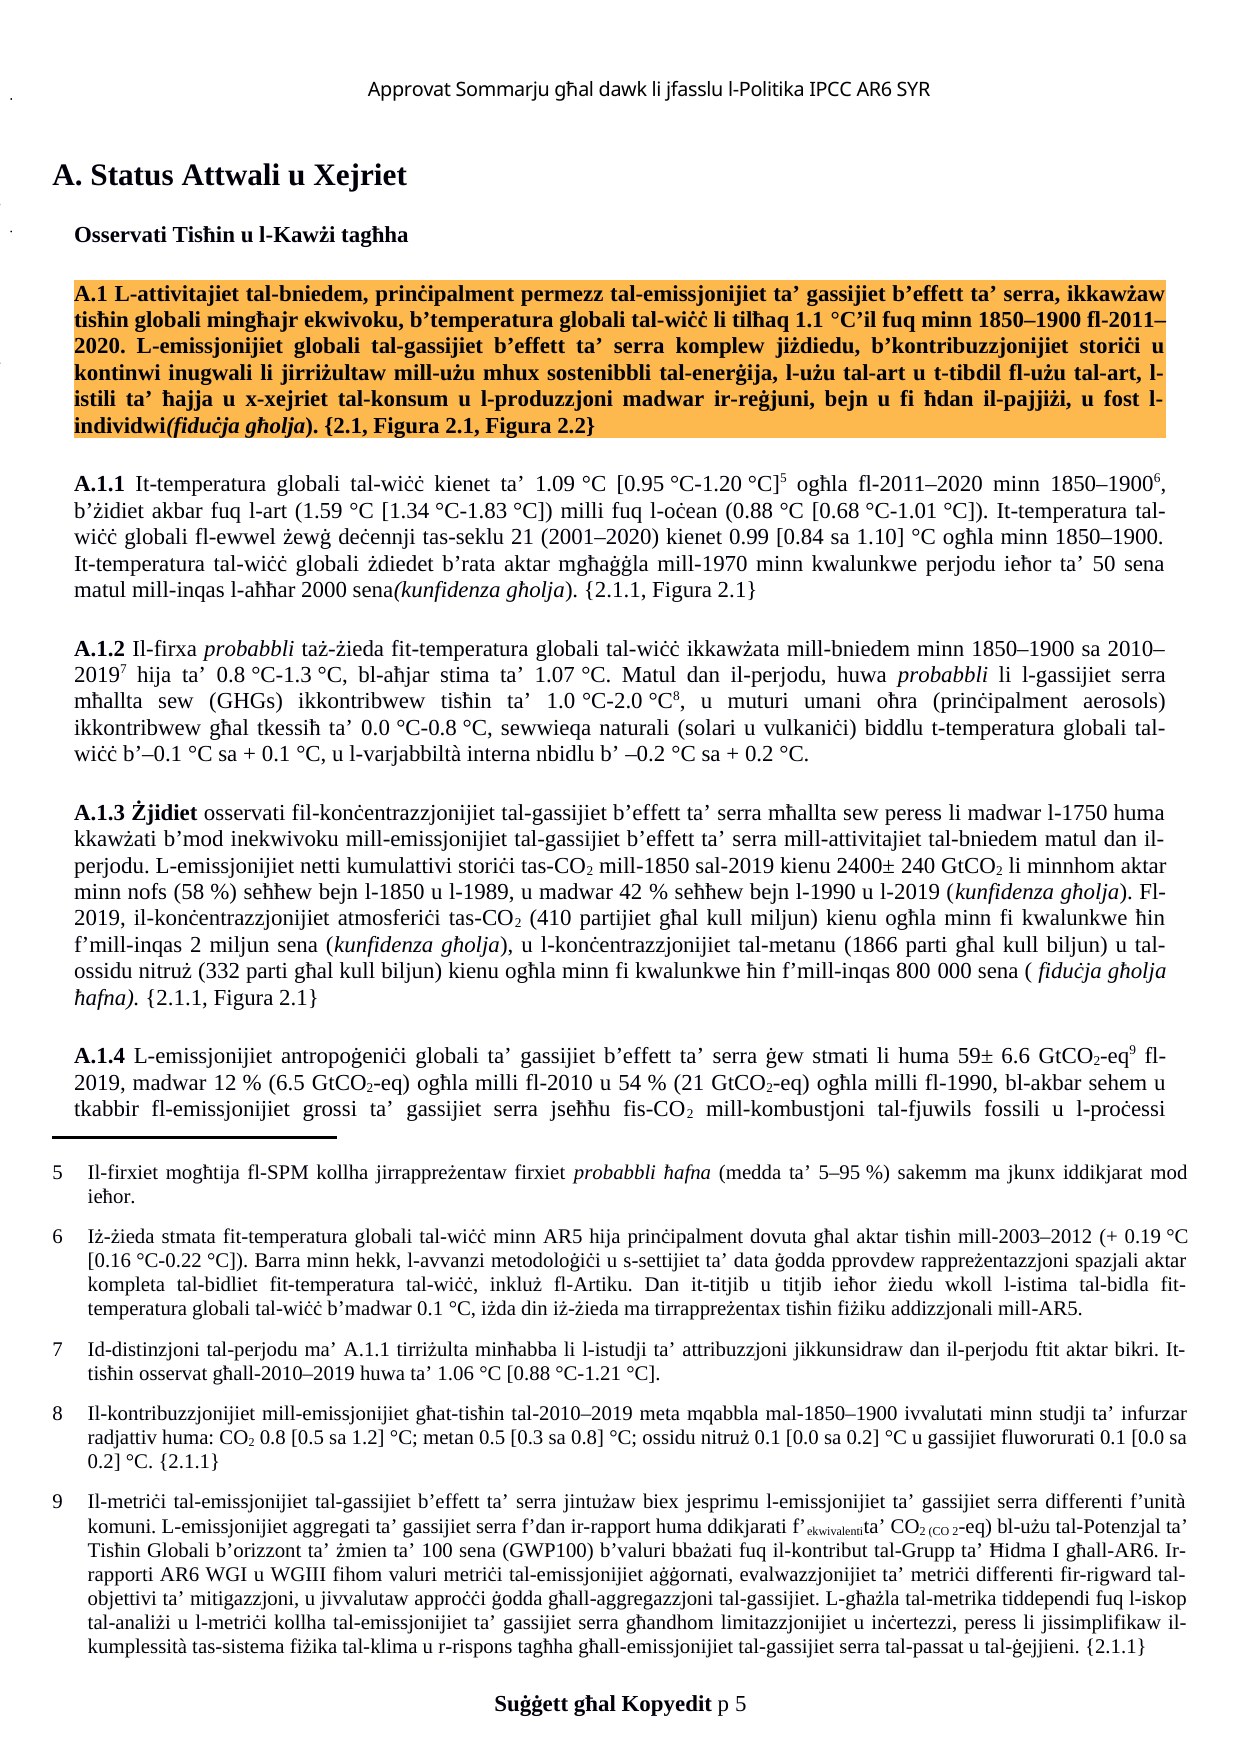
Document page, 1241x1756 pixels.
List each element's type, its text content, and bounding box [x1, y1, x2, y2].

text Iż-żieda stmata fit-temperatura globali tal-wiċċ minn AR5 hija prinċipalment dovuta għal aktar tisħin mill-2003–2012 (+ 0.19 °C [0.16 °C-0.22 °C]). Barra minn hekk, l-avvanzi metodoloġiċi u s-settijiet ta’ data ġodda pprovdew rappreżentazzjoni spazjali aktar kompleta tal-bidliet fit-temperatura tal-wiċċ, inkluż fl-Artiku. Dan it-titjib u titjib ieħor żiedu wkoll l-istima tal-bidla fit-temperatura globali tal-wiċċ b’madwar 0.1 °C, iżda din iż-żieda ma tirrappreżentax tisħin fiżiku addizzjonali mill-AR5. [52, 1224, 1188, 1320]
text A.1.3 Żjidiet osservati fil-konċentrazzjonijiet tal-gassijiet b’effett ta’ serra mħallta sew peress li madwar l-1750 huma kkawżati b’mod inekwivoku mill-emissjonijiet tal-gassijiet b’effett ta’ serra mill-attivitajiet tal-bniedem matul dan il-perjodu. L-emissjonijiet netti kumulattivi storiċi tas-CO2 mill-1850 sal-2019 kienu 2400± 240 GtCO2 li minnhom aktar minn nofs (58 %) seħħew bejn l-1850 u l-1989, u madwar 42 % seħħew bejn l-1990 u l-2019 (kunfidenza għolja). Fl-2019, il-konċentrazzjonijiet atmosferiċi tas-CO2 (410 partijiet għal kull miljun) kienu ogħla minn fi kwalunkwe ħin f’mill-inqas 2 miljun sena (kunfidenza għolja), u l-konċentrazzjonijiet tal-metanu (1866 parti għal kull biljun) u tal-ossidu nitruż (332 parti għal kull biljun) kienu ogħla minn fi kwalunkwe ħin f’mill-inqas 800 000 sena ( fiduċja għolja ħafna). {2.1.1, Figura 2.1} [74, 799, 1166, 1010]
text A.1.2 Il-firxa probabbli taż-żieda fit-temperatura globali tal-wiċċ ikkawżata mill-bniedem minn 1850–1900 sa 2010–2019 hija ta’ 0.8 °C-1.3 °C, bl-aħjar stima ta’ 1.07 °C. Matul dan il-perjodu, huwa probabbli li l-gassijiet serra mħallta sew (GHGs) ikkontribwew tisħin ta’ 1.0 °C-2.0 °C, u muturi umani oħra (prinċipalment aerosols) ikkontribwew għal tkessiħ ta’ 0.0 °C-0.8 °C, sewwieqa naturali (solari u vulkaniċi) biddlu t-temperatura globali tal-wiċċ b’–0.1 °C sa + 0.1 °C, u l-varjabbiltà interna nbidlu b’ –0.2 °C sa + 0.2 °C. [74, 635, 1166, 767]
text Il-firxiet mogħtija fl-SPM kollha jirrappreżentaw firxiet probabbli ħafna (medda ta’ 5–95 %) sakemm ma jkunx iddikjarat mod ieħor. [52, 1160, 1188, 1208]
text A.1.4 L-emissjonijiet antropoġeniċi globali ta’ gassijiet b’effett ta’ serra ġew stmati li huma 59± 6.6 GtCO2-eq fl-2019, madwar 12 % (6.5 GtCO2-eq) ogħla milli fl-2010 u 54 % (21 GtCO2-eq) ogħla milli fl-1990, bl-akbar sehem u tkabbir fl-emissjonijiet grossi ta’ gassijiet serra jseħħu fis-CO2 mill-kombustjoni tal-fjuwils fossili u l-proċessi [74, 1042, 1166, 1121]
text Osservati Tisħin u l-Kawżi tagħha [74, 221, 1166, 247]
text A.1 L-attivitajiet tal-bniedem, prinċipalment permezz tal-emissjonijiet ta’ gassijiet b’effett ta’ serra, ikkawżaw tisħin globali mingħajr ekwivoku, b’temperatura globali tal-wiċċ li tilħaq 1.1 °C’il fuq minn 1850–1900 fl-2011–2020. L-emissjonijiet globali tal-gassijiet b’effett ta’ serra komplew jiżdiedu, b’kontribuzzjonijiet storiċi u kontinwi inugwali li jirriżultaw mill-użu mhux sostenibbli tal-enerġija, l-użu tal-art u t-tibdil fl-użu tal-art, l-istili ta’ ħajja u x-xejriet tal-konsum u l-produzzjoni madwar ir-reġjuni, bejn u fi ħdan il-pajjiżi, u fost l-individwi(fiduċja għolja). {2.1, Figura 2.1, Figura 2.2} [74, 280, 1166, 438]
subtitle A. Status Attwali u Xejriet [52, 156, 1188, 192]
text Il-metriċi tal-emissjonijiet tal-gassijiet b’effett ta’ serra jintużaw biex jesprimu l-emissjonijiet ta’ gassijiet serra differenti f’unità komuni. L-emissjonijiet aggregati ta’ gassijiet serra f’dan ir-rapport huma ddikjarati f’ekwivalentita’ CO2 (CO 2-eq) bl-użu tal-Potenzjal ta’ Tisħin Globali b’orizzont ta’ żmien ta’ 100 sena (GWP100) b’valuri bbażati fuq il-kontribut tal-Grupp ta’ Ħidma I għall-AR6. Ir-rapporti AR6 WGI u WGIII fihom valuri metriċi tal-emissjonijiet aġġornati, evalwazzjonijiet ta’ metriċi differenti fir-rigward tal-objettivi ta’ mitigazzjoni, u jivvalutaw approċċi ġodda għall-aggregazzjoni tal-gassijiet. L-għażla tal-metrika tiddependi fuq l-iskop tal-analiżi u l-metriċi kollha tal-emissjonijiet ta’ gassijiet serra għandhom limitazzjonijiet u inċertezzi, peress li jissimplifikaw il-kumplessità tas-sistema fiżika tal-klima u r-rispons tagħha għall-emissjonijiet tal-gassijiet serra tal-passat u tal-ġejjieni. {2.1.1} [52, 1489, 1188, 1658]
text Il-kontribuzzjonijiet mill-emissjonijiet għat-tisħin tal-2010–2019 meta mqabbla mal-1850–1900 ivvalutati minn studji ta’ infurzar radjattiv huma: CO2 0.8 [0.5 sa 1.2] °C; metan 0.5 [0.3 sa 0.8] °C; ossidu nitruż 0.1 [0.0 sa 0.2] °C u gassijiet fluworurati 0.1 [0.0 sa 0.2] °C. {2.1.1} [52, 1401, 1188, 1473]
text Id-distinzjoni tal-perjodu ma’ A.1.1 tirriżulta minħabba li l-istudji ta’ attribuzzjoni jikkunsidraw dan il-perjodu ftit aktar bikri. It-tisħin osservat għall-2010–2019 huwa ta’ 1.06 °C [0.88 °C-1.21 °C]. [52, 1337, 1188, 1385]
text A.1.1 It-temperatura globali tal-wiċċ kienet ta’ 1.09 °C [0.95 °C-1.20 °C] ogħla fl-2011–2020 minn 1850–1900, b’żidiet akbar fuq l-art (1.59 °C [1.34 °C-1.83 °C]) milli fuq l-oċean (0.88 °C [0.68 °C-1.01 °C]). It-temperatura tal-wiċċ globali fl-ewwel żewġ deċennji tas-seklu 21 (2001–2020) kienet 0.99 [0.84 sa 1.10] °C ogħla minn 1850–1900. It-temperatura tal-wiċċ globali żdiedet b’rata aktar mgħaġġla mill-1970 minn kwalunkwe perjodu ieħor ta’ 50 sena matul mill-inqas l-aħħar 2000 sena(kunfidenza għolja). {2.1.1, Figura 2.1} [74, 471, 1166, 602]
